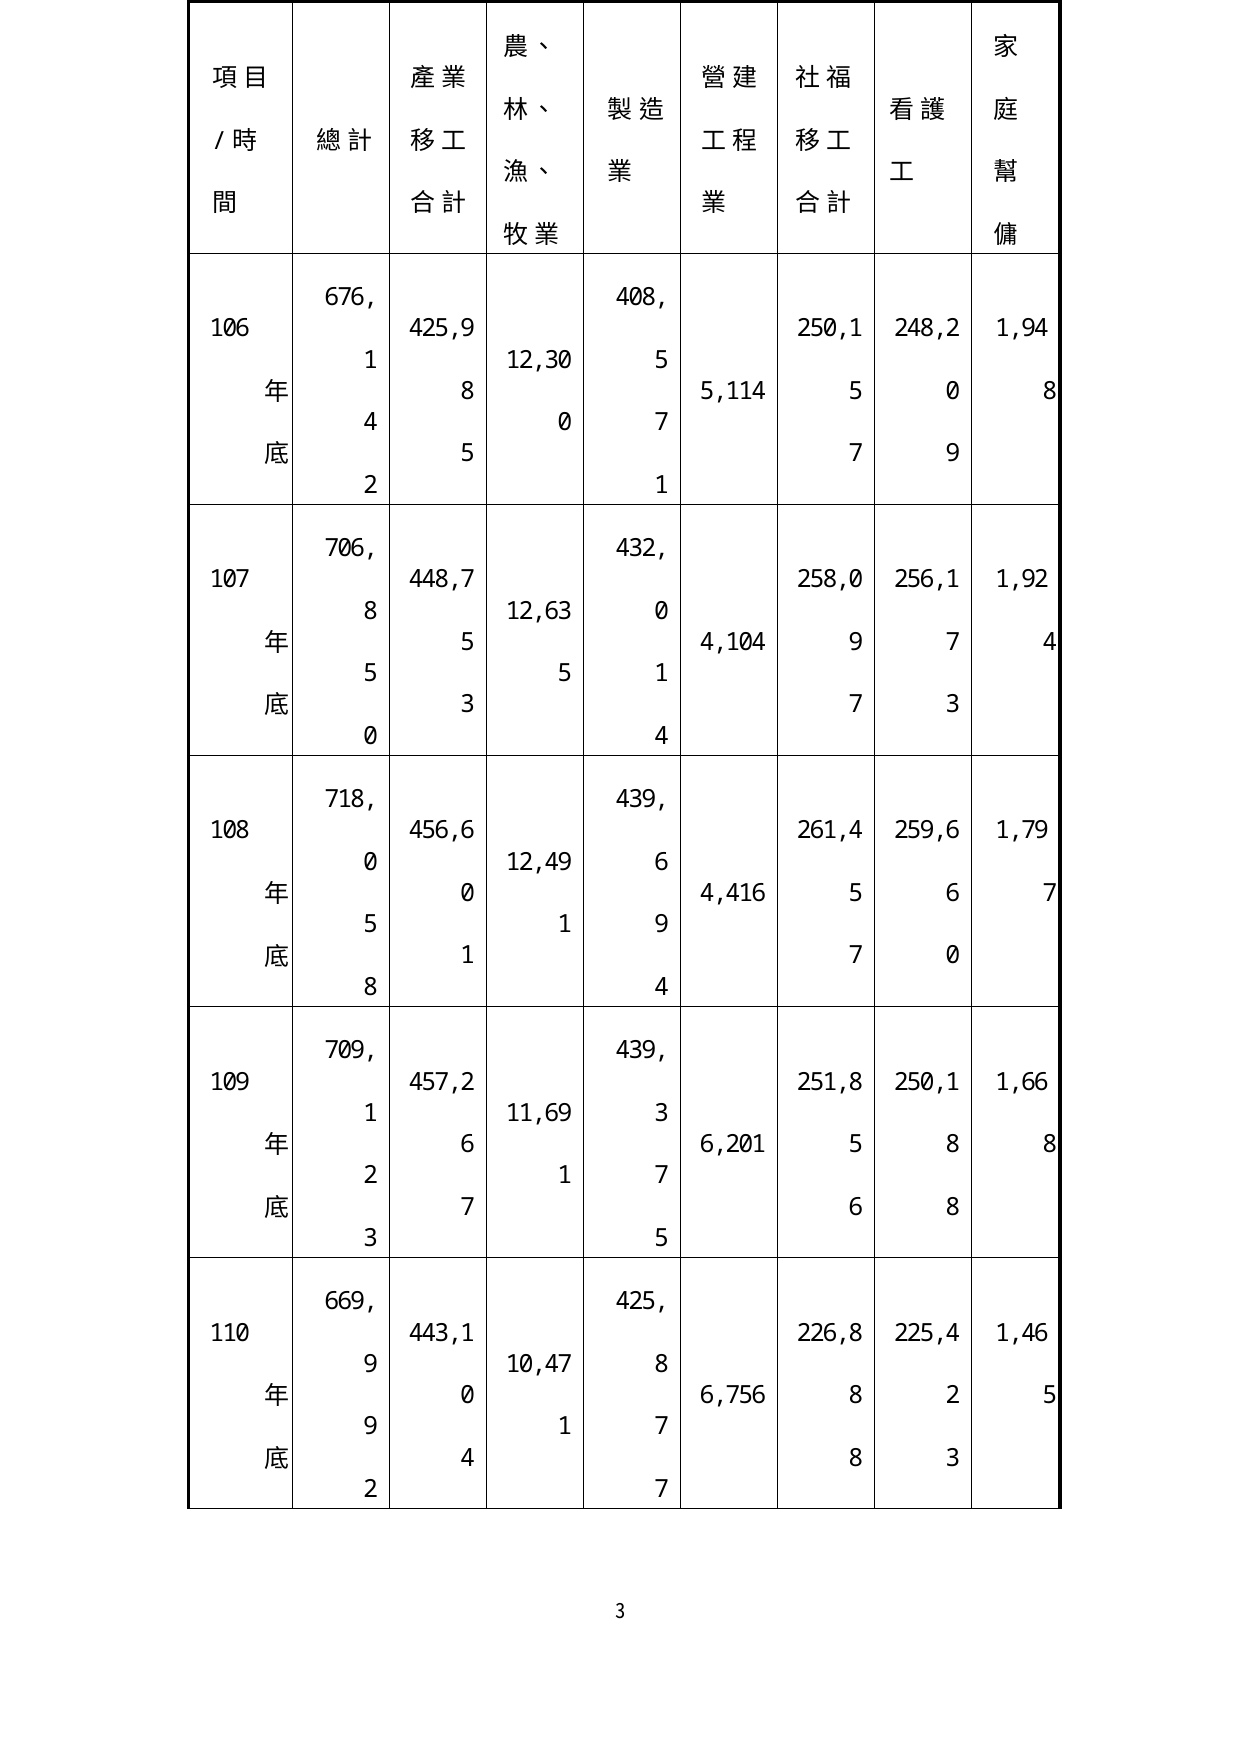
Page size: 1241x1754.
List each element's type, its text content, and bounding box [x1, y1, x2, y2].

table_cell 108年底 [190, 756, 292, 1006]
table_cell 669,992 [293, 1258, 389, 1508]
table_cell 1,924 [972, 505, 1058, 755]
table_cell 250,188 [875, 1007, 971, 1257]
table_cell 408,571 [584, 254, 680, 504]
table_header 項目/時間 [190, 3, 292, 253]
table_cell 448,753 [390, 505, 486, 755]
table_cell 425,985 [390, 254, 486, 504]
table_cell 110年底 [190, 1258, 292, 1508]
table_cell 6,756 [681, 1258, 777, 1508]
table_cell 248,209 [875, 254, 971, 504]
table_cell 443,104 [390, 1258, 486, 1508]
table_cell 12,491 [487, 756, 583, 1006]
table_cell 1,797 [972, 756, 1058, 1006]
table_cell 109年底 [190, 1007, 292, 1257]
table_cell 706,850 [293, 505, 389, 755]
table_cell 250,157 [778, 254, 874, 504]
table_cell 439,694 [584, 756, 680, 1006]
table_cell 256,173 [875, 505, 971, 755]
table_cell 425,877 [584, 1258, 680, 1508]
table_cell 709,123 [293, 1007, 389, 1257]
table_cell 5,114 [681, 254, 777, 504]
table_header 產業移工合計 [390, 3, 486, 253]
table_cell 261,457 [778, 756, 874, 1006]
table_cell 439,375 [584, 1007, 680, 1257]
table_cell 1,465 [972, 1258, 1058, 1508]
table_cell 457,267 [390, 1007, 486, 1257]
table_cell 12,300 [487, 254, 583, 504]
table_cell 676,142 [293, 254, 389, 504]
table_cell 718,058 [293, 756, 389, 1006]
table_cell 6,201 [681, 1007, 777, 1257]
table_cell 259,660 [875, 756, 971, 1006]
table_cell 225,423 [875, 1258, 971, 1508]
table_cell 258,097 [778, 505, 874, 755]
table_cell 4,416 [681, 756, 777, 1006]
table_header 營建工程業 [681, 3, 777, 253]
table_cell 251,856 [778, 1007, 874, 1257]
table_cell 432,014 [584, 505, 680, 755]
table_cell 4,104 [681, 505, 777, 755]
table_header 總計 [293, 3, 389, 253]
table_cell 12,635 [487, 505, 583, 755]
table_cell 107年底 [190, 505, 292, 755]
table_cell 1,668 [972, 1007, 1058, 1257]
table_header 農、林、漁、牧業 [487, 3, 583, 253]
table_cell 11,691 [487, 1007, 583, 1257]
table_cell 106年底 [190, 254, 292, 504]
table_header 製造業 [584, 3, 680, 253]
table_header 家庭幫傭 [972, 3, 1058, 253]
table_cell 456,601 [390, 756, 486, 1006]
table_header 社福移工合計 [778, 3, 874, 253]
table_header 看護工 [875, 3, 971, 253]
table_cell 10,471 [487, 1258, 583, 1508]
table_cell 226,888 [778, 1258, 874, 1508]
table_cell 1,948 [972, 254, 1058, 504]
